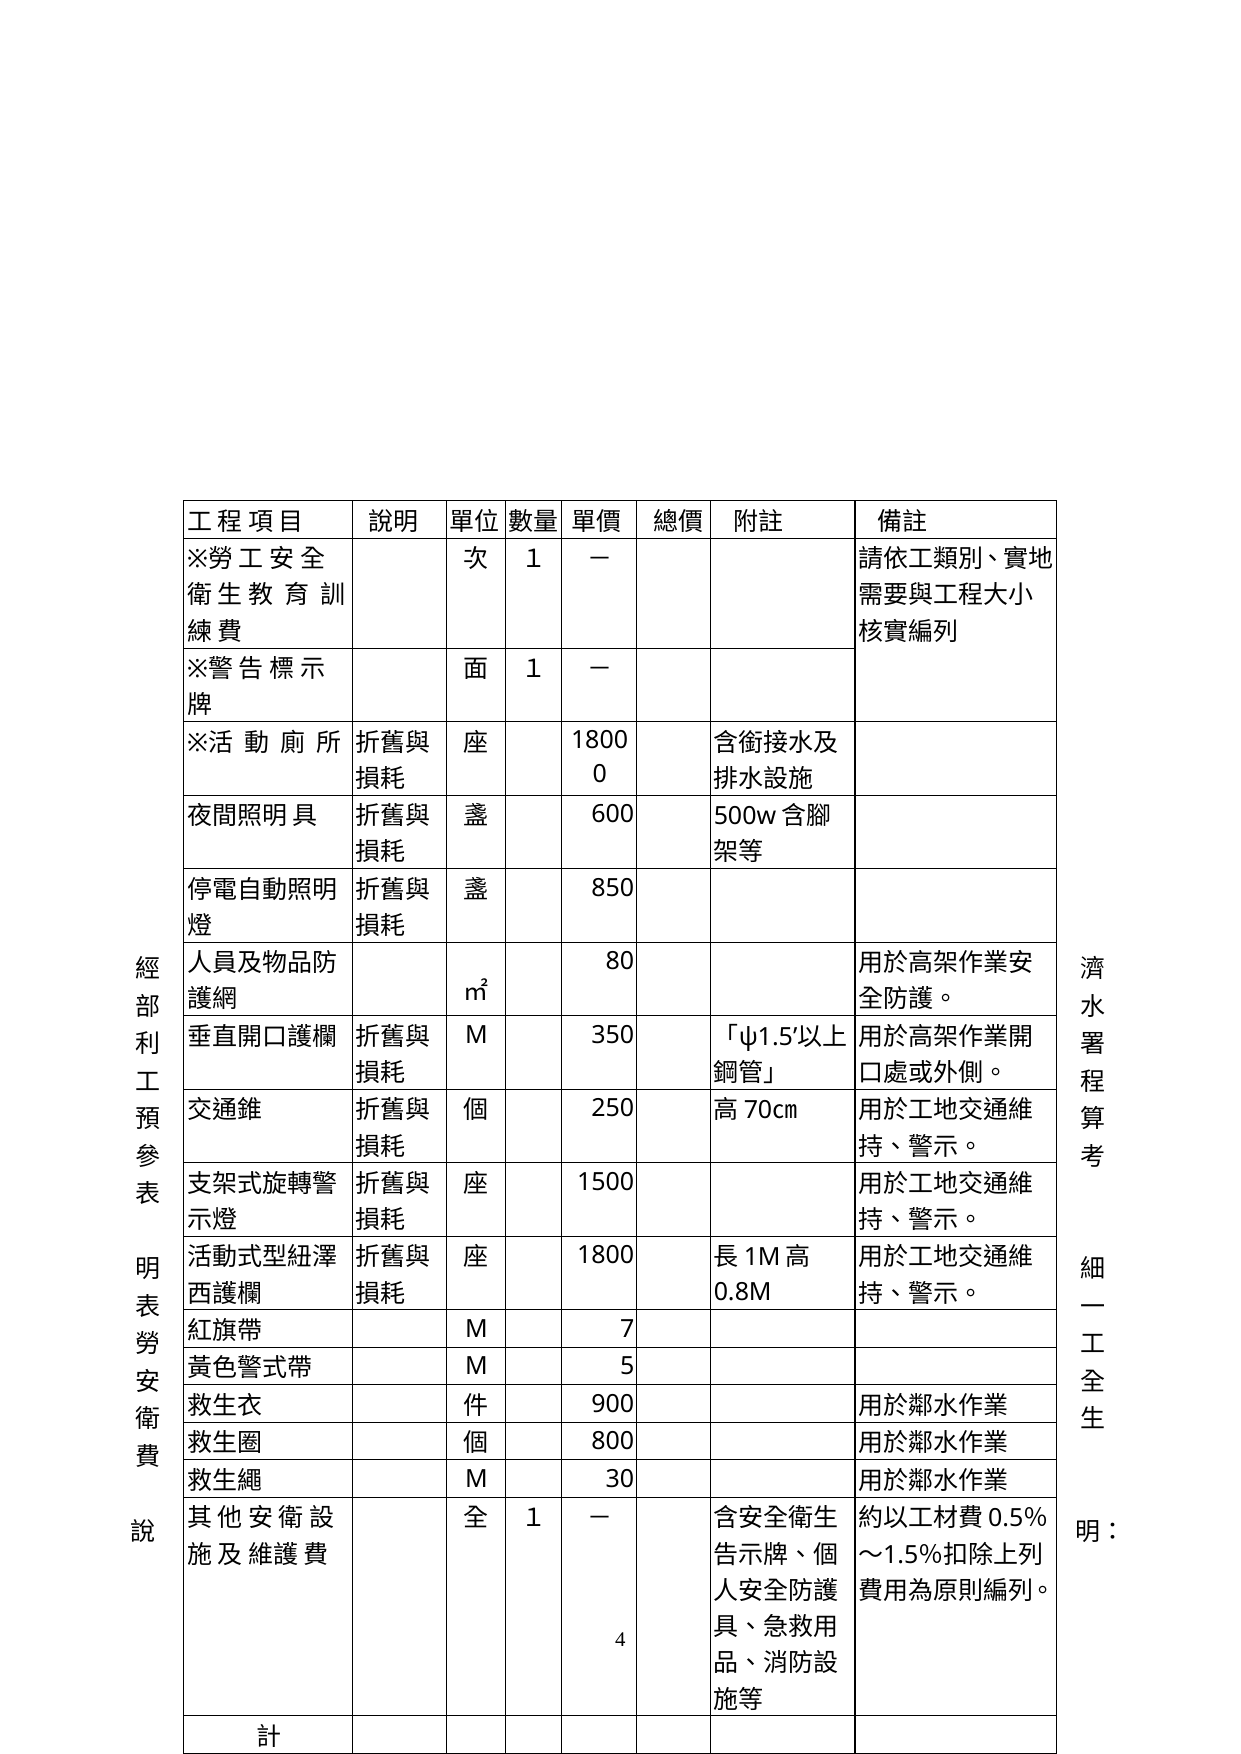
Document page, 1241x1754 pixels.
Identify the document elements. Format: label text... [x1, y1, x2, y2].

table_cell － [562, 1498, 636, 1715]
table_cell 含銜接水及排水設施 [711, 722, 854, 794]
table_cell 用於工地交通維持、警示。 [856, 1163, 1056, 1236]
table_cell 約以工材費0.5％～1.5％扣除上列費用為原則編列。 [856, 1498, 1056, 1715]
table_cell 折舊與損耗 [353, 1090, 446, 1162]
text 說明： [1057, 1510, 1110, 1548]
text 經濟部水利署工程預算參考表 [130, 948, 183, 1210]
table_cell 250 [562, 1090, 636, 1162]
text 明細表一 勞工安全衛生費 [130, 1248, 183, 1473]
table_cell [353, 1460, 446, 1497]
table_cell [506, 869, 561, 942]
table_cell 用於鄰水作業 [856, 1385, 1056, 1422]
table_cell [637, 1716, 710, 1753]
table_cell 活動式型紐澤西護欄 [184, 1237, 352, 1309]
table_cell [637, 1385, 710, 1422]
table_cell 折舊與損耗 [353, 1016, 446, 1089]
table_cell 折舊與損耗 [353, 1237, 446, 1309]
table_cell [506, 1423, 561, 1459]
table_cell Μ [447, 1016, 505, 1089]
table_cell [711, 869, 854, 942]
table_cell [856, 1716, 1056, 1753]
table_cell [447, 1716, 505, 1753]
table_cell [637, 722, 710, 794]
table_cell [856, 722, 1056, 794]
table_cell １ [506, 1498, 561, 1715]
text 經濟部水利署工程預算參考表 [1057, 948, 1110, 1210]
table_cell 折舊與損耗 [353, 1163, 446, 1236]
table_header 單位 [447, 501, 505, 538]
table_cell 350 [562, 1016, 636, 1089]
table_cell [637, 943, 710, 1015]
table_cell [637, 649, 710, 721]
table_cell 用於鄰水作業 [856, 1460, 1056, 1497]
table_cell [711, 649, 854, 721]
table_cell １ [506, 649, 561, 721]
table_cell 其 他 安 衛 設施 及 維護 費 [184, 1498, 352, 1715]
table_cell 用於高架作業開口處或外側。 [856, 1016, 1056, 1089]
table_cell [506, 1385, 561, 1422]
table_cell 支架式旋轉警示燈 [184, 1163, 352, 1236]
table_cell [506, 1237, 561, 1309]
table_cell [353, 539, 446, 647]
table_cell [637, 1163, 710, 1236]
table_cell [506, 1310, 561, 1347]
table_cell 長1Μ高0.8Μ [711, 1237, 854, 1309]
table_cell [637, 1016, 710, 1089]
table_header 工 程 項 目 [184, 501, 352, 538]
table_cell 紅旗帶 [184, 1310, 352, 1347]
table_cell [637, 869, 710, 942]
text 說明： [130, 1510, 183, 1548]
table_cell [506, 1460, 561, 1497]
table_header 數量 [506, 501, 561, 538]
table_cell Μ [447, 1460, 505, 1497]
table_cell [353, 1348, 446, 1384]
table_cell 停電自動照明燈 [184, 869, 352, 942]
table_cell [506, 796, 561, 868]
table_cell [637, 1237, 710, 1309]
table_cell － [562, 649, 636, 721]
table_cell [711, 1460, 854, 1497]
table_cell [711, 1310, 854, 1347]
table_cell Μ [447, 1310, 505, 1347]
table_header 附註 [711, 501, 854, 538]
table_cell 座 [447, 1163, 505, 1236]
table_cell [637, 1498, 710, 1715]
table_cell [637, 1460, 710, 1497]
table_cell 救生衣 [184, 1385, 352, 1422]
table_cell 7 [562, 1310, 636, 1347]
table_cell ※警 告 標 示 牌 [184, 649, 352, 721]
table_cell 折舊與損耗 [353, 869, 446, 942]
table_cell 「ψ1.5’以上鋼管」 [711, 1016, 854, 1089]
table_header 單價 [562, 501, 636, 538]
table_cell [711, 1163, 854, 1236]
table_cell 個 [447, 1423, 505, 1459]
table_header 說明 [353, 501, 446, 538]
table_cell [353, 943, 446, 1015]
text 明細表一 勞工安全衛生費 [1057, 1248, 1110, 1473]
table_header 備註 [856, 501, 1056, 538]
table_cell [353, 1310, 446, 1347]
table_cell 用於高架作業安全防護。 [856, 943, 1056, 1015]
table_cell 1500 [562, 1163, 636, 1236]
table_cell － [562, 539, 636, 647]
table_cell ㎡ [447, 943, 505, 1015]
table_cell 請依工類別、實地需要與工程大小核實編列 [856, 539, 1056, 721]
table_cell [711, 539, 854, 647]
table_cell 座 [447, 1237, 505, 1309]
table_cell 800 [562, 1423, 636, 1459]
table_cell [856, 1348, 1056, 1384]
table_cell [506, 1163, 561, 1236]
table_cell [856, 869, 1056, 942]
table_cell [637, 539, 710, 647]
table_cell [637, 796, 710, 868]
table_cell ※活 動 廁 所 [184, 722, 352, 794]
table_cell 夜間照明 具 [184, 796, 352, 868]
table_cell 全 [447, 1498, 505, 1715]
table_cell 用於工地交通維持、警示。 [856, 1237, 1056, 1309]
table_cell 用於鄰水作業 [856, 1423, 1056, 1459]
table_cell [856, 796, 1056, 868]
table_cell [353, 1716, 446, 1753]
table_cell [506, 1348, 561, 1384]
table_cell 折舊與損耗 [353, 722, 446, 794]
table_cell 次 [447, 539, 505, 647]
table_header 總價 [637, 501, 710, 538]
table_cell [637, 1090, 710, 1162]
table_cell [711, 1716, 854, 1753]
table_cell 計 [184, 1716, 352, 1753]
table_cell 900 [562, 1385, 636, 1422]
table_cell [353, 649, 446, 721]
table_cell 30 [562, 1460, 636, 1497]
table_cell 用於工地交通維持、警示。 [856, 1090, 1056, 1162]
table_cell [353, 1498, 446, 1715]
table_cell ※勞 工 安 全 衛 生 教 育 訓 練 費 [184, 539, 352, 647]
table_cell [353, 1385, 446, 1422]
table_cell [506, 1090, 561, 1162]
table_cell [856, 1310, 1056, 1347]
table_cell Μ [447, 1348, 505, 1384]
table_cell 垂直開口護欄 [184, 1016, 352, 1089]
table_cell 盞 [447, 869, 505, 942]
table_cell 高70㎝ [711, 1090, 854, 1162]
table_cell [711, 1423, 854, 1459]
table_cell [711, 943, 854, 1015]
table_cell [506, 1716, 561, 1753]
table_cell [506, 722, 561, 794]
table_cell １ [506, 539, 561, 647]
table_cell [637, 1423, 710, 1459]
table_cell 座 [447, 722, 505, 794]
table_cell 含安全衛生告示牌、個人安全防護具、急救用品、消防設施等 [711, 1498, 854, 1715]
table_cell 盞 [447, 796, 505, 868]
table_cell 個 [447, 1090, 505, 1162]
table_cell 850 [562, 869, 636, 942]
table_cell [637, 1310, 710, 1347]
table_cell 交通錐 [184, 1090, 352, 1162]
table_cell [562, 1716, 636, 1753]
table_cell [711, 1348, 854, 1384]
table_cell 救生繩 [184, 1460, 352, 1497]
table_cell 500w含腳架等 [711, 796, 854, 868]
table_cell [506, 943, 561, 1015]
table_cell [637, 1348, 710, 1384]
table_cell [711, 1385, 854, 1422]
table_cell [353, 1423, 446, 1459]
table_cell 面 [447, 649, 505, 721]
table_cell 人員及物品防護網 [184, 943, 352, 1015]
table_cell 1800 [562, 1237, 636, 1309]
table_cell 5 [562, 1348, 636, 1384]
table_cell [506, 1016, 561, 1089]
table_cell 80 [562, 943, 636, 1015]
table_cell 件 [447, 1385, 505, 1422]
table_cell 18000 [562, 722, 636, 794]
table_cell 救生圈 [184, 1423, 352, 1459]
table_cell 600 [562, 796, 636, 868]
table_cell 折舊與損耗 [353, 796, 446, 868]
table_cell 黃色警式帶 [184, 1348, 352, 1384]
